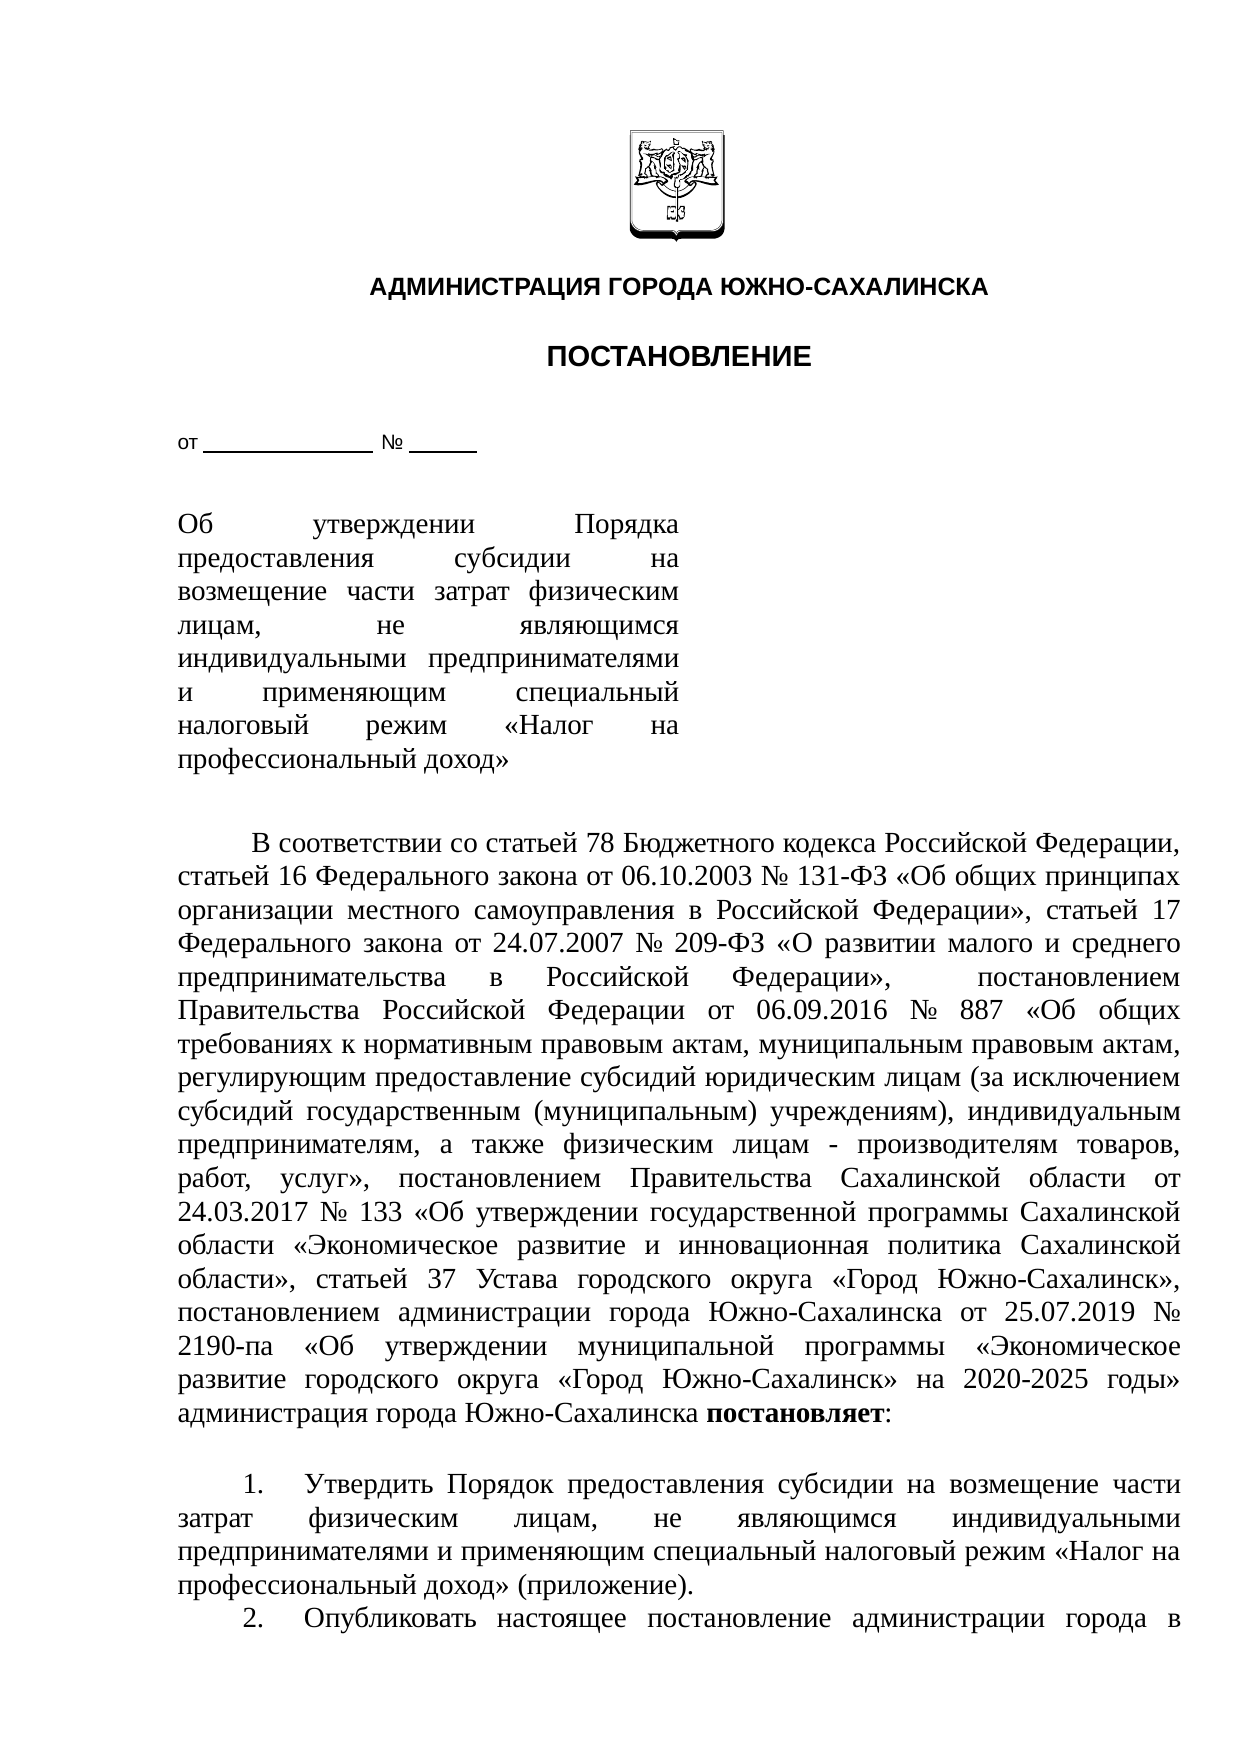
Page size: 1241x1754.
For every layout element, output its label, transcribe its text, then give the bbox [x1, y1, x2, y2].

text АДМИНИСТРАЦИЯ ГОРОДА ЮЖНО-САХАЛИНСКА [177, 272, 1181, 301]
list Утвердить Порядок предоставления субсидии на возмещение части затрат физическим лицам, не являющимся индивидуальными предпринимателями и применяющим специальный налоговый режим «Налог на профессиональный доход» (приложение). [177, 1467, 1181, 1601]
text В соответствии со статьей 78 Бюджетного кодекса Российской Федерации, статьей 16 Федерального закона от 06.10.2003 № 131-ФЗ «Об общих принципах организации местного самоуправления в Российской Федерации», статьей 17 Федерального закона от 24.07.2007 № 209-ФЗ «О развитии малого и среднего предпринимательства в Российской Федерации», постановлением Правительства Российской Федерации от 06.09.2016 № 887 «Об общих требованиях к нормативным правовым актам, муниципальным правовым актам, регулирующим предоставление субсидий юридическим лицам (за исключением субсидий государственным (муниципальным) учреждениям), индивидуальным предпринимателям, а также физическим лицам - производителям товаров, работ, услуг», постановлением Правительства Сахалинской области от 24.03.2017 № 133 «Об утверждении государственной программы Сахалинской области «Экономическое развитие и инновационная политика Сахалинской области», статьей 37 Устава городского округа «Город Южно-Сахалинск», постановлением администрации города Южно-Сахалинска от 25.07.2019 № 2190-па «Об утверждении муниципальной программы «Экономическое развитие городского округа «Город Южно-Сахалинск» на 2020-2025 годы» администрация города Южно-Сахалинска постановляет: [177, 825, 1181, 1429]
text от № [177, 423, 1181, 456]
text ПОСТАНОВЛЕНИЕ [177, 339, 1181, 372]
list Опубликовать настоящее постановление администрации города в [177, 1601, 1181, 1634]
text Об утверждении Порядка предоставления субсидии на возмещение части затрат физическим лицам, не являющимся индивидуальными предпринимателями и применяющим специальный налоговый режим «Налог на профессиональный доход» [177, 506, 679, 775]
